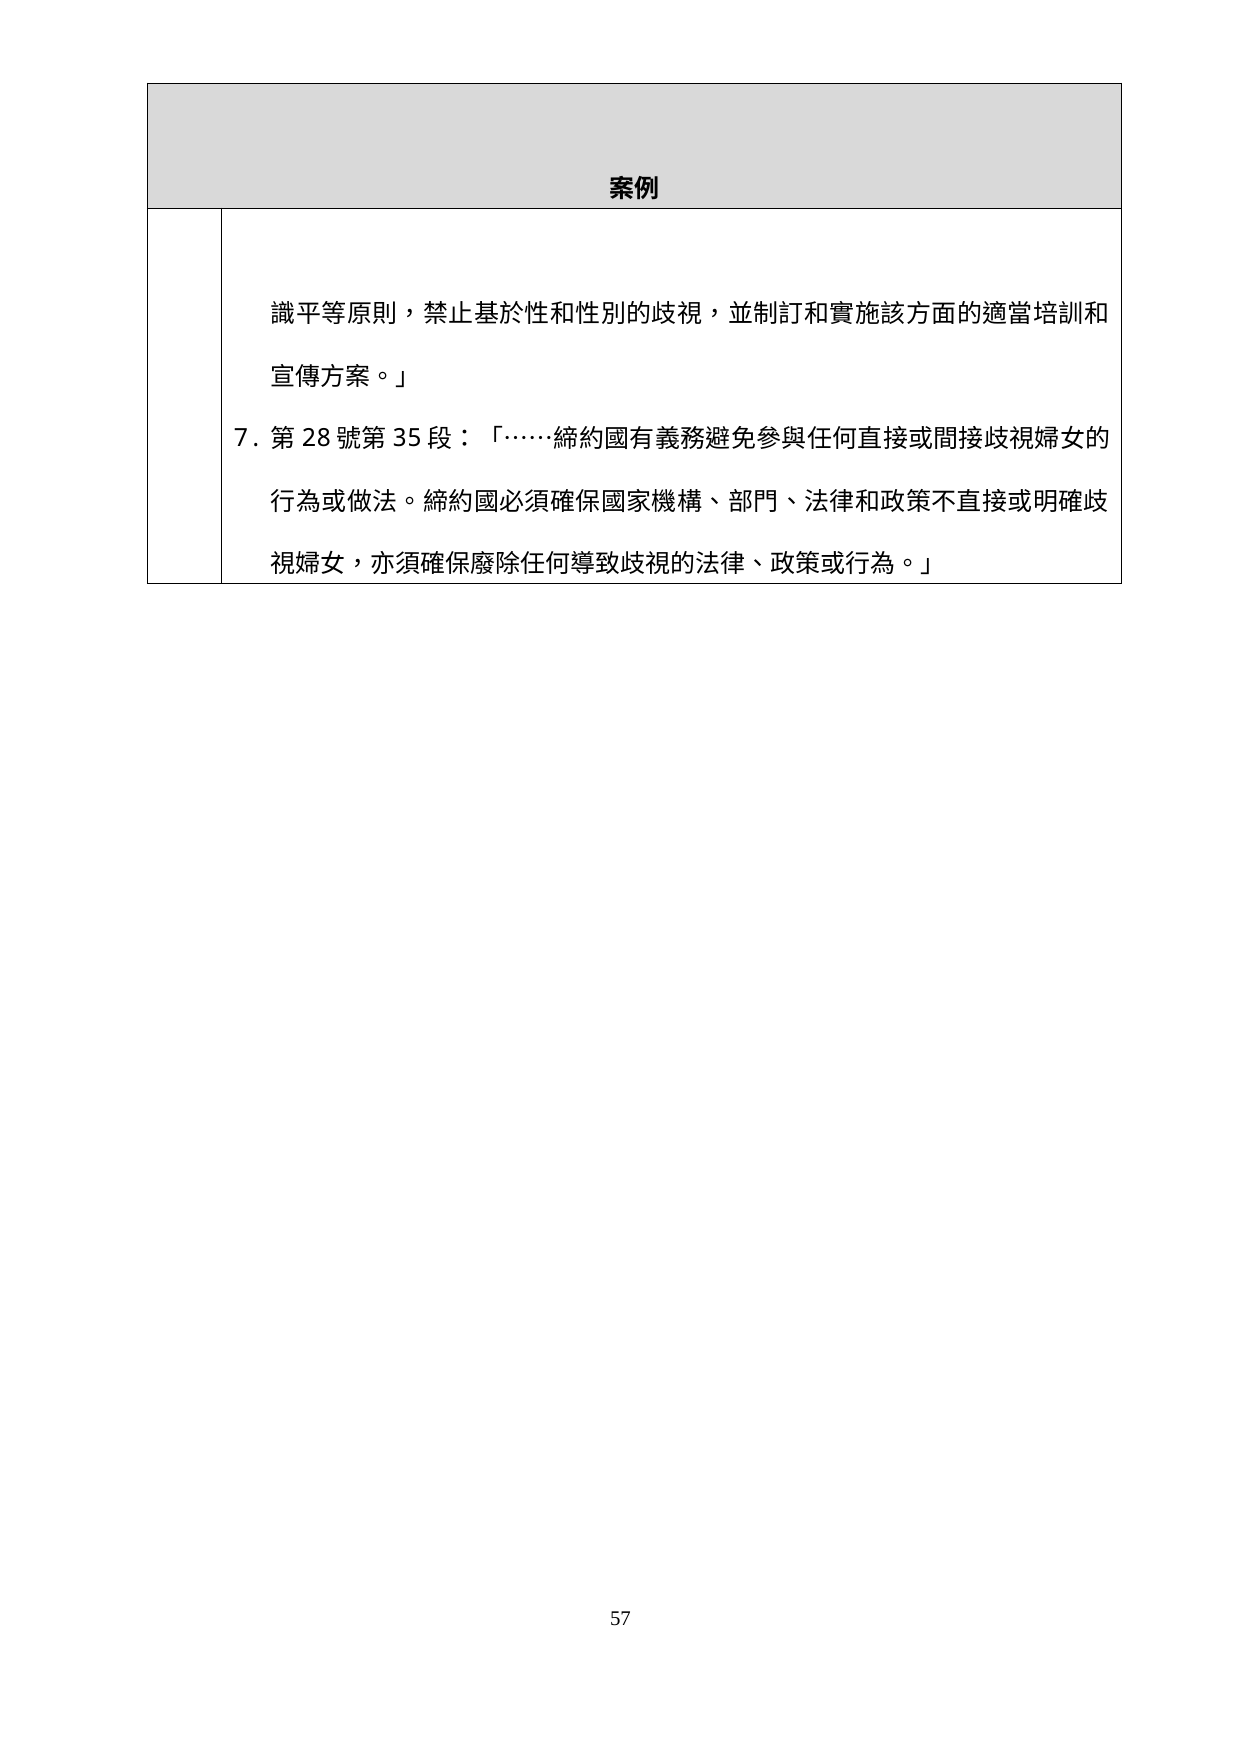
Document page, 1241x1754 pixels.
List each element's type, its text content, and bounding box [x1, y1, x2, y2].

table_cell 識平等原則，禁止基於性和性別的歧視，並制訂和實施該方面的適當培訓和宣傳方案。」 第28號第35段：「……締約國有義務避免參與任何直接或間接歧視婦女的行為或做法。締約國必須確保國家機構、部門、法律和政策不直接或明確歧視婦女，亦須確保廢除任何導致歧視的法律、政策或行為。」 [222, 209, 1121, 583]
table_header 案例 [148, 84, 1121, 208]
table_cell [148, 209, 221, 583]
